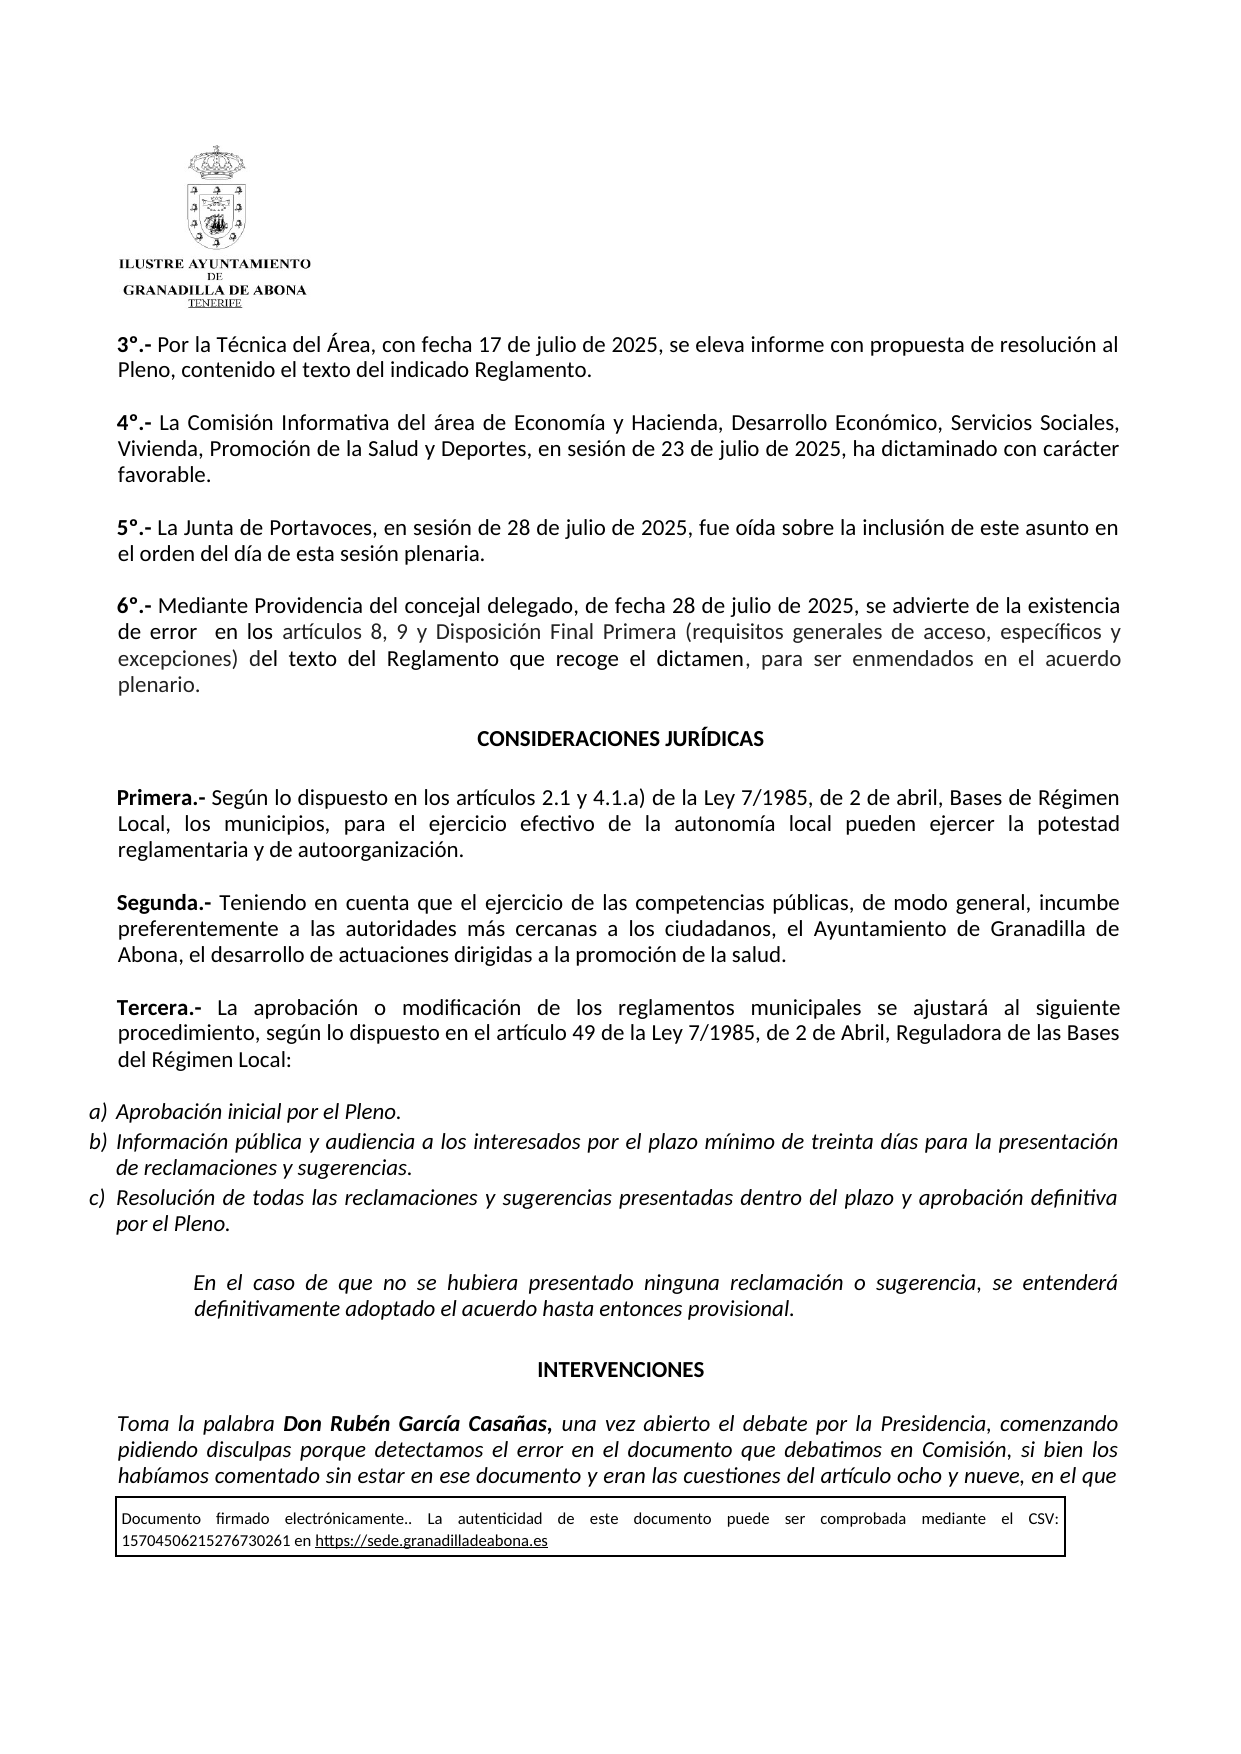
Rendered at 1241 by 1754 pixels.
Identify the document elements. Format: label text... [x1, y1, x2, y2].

text 4º.- La Comisión Informativa del área de Economía y Hacienda, Desarrollo Económico, Servicios Sociales, Vivienda, Promoción de la Salud y Deportes, en sesión de 23 de julio de 2025, ha dictaminado con carácter favorable. [117, 409, 1122, 488]
text Tercera.- La aprobación o modificación de los reglamentos municipales se ajustará al siguiente procedimiento, según lo dispuesto en el artículo 49 de la Ley 7/1985, de 2 de Abril, Reguladora de las Bases del Régimen Local: [117, 994, 1122, 1073]
list Información pública y audiencia a los interesados por el plazo mínimo de treinta días para la presentación de reclamaciones y sugerencias. [89, 1128, 1122, 1181]
text 3º.- Por la Técnica del Área, con fecha 17 de julio de 2025, se eleva informe con propuesta de resolución al Pleno, contenido el texto del indicado Reglamento. [117, 331, 1122, 384]
text 6º.- Mediante Providencia del concejal delegado, de fecha 28 de julio de 2025, se advierte de la existencia de error en los artículos 8, 9 y Disposición Final Primera (requisitos generales de acceso, específicos y excepciones) del texto del Reglamento que recoge el dictamen, para ser enmendados en el acuerdo plenario. [117, 593, 1122, 698]
list Aprobación inicial por el Pleno. [89, 1099, 1122, 1125]
subtitle INTERVENCIONES [119, 1355, 1122, 1383]
text En el caso de que no se hubiera presentado ninguna reclamación o sugerencia, se entenderá definitivamente adoptado el acuerdo hasta entonces provisional. [193, 1269, 1122, 1322]
subtitle CONSIDERACIONES JURÍDICAS [119, 724, 1122, 752]
text Toma la palabra Don Rubén García Casañas, una vez abierto el debate por la Presidencia, comenzando pidiendo disculpas porque detectamos el error en el documento que debatimos en Comisión, si bien los habíamos comentado sin estar en ese documento y eran las cuestiones del artículo ocho y nueve, en el que [117, 1410, 1122, 1489]
text Primera.- Según lo dispuesto en los artículos 2.1 y 4.1.a) de la Ley 7/1985, de 2 de abril, Bases de Régimen Local, los municipios, para el ejercicio efectivo de la autonomía local pueden ejercer la potestad reglamentaria y de autoorganización. [117, 784, 1122, 863]
list Resolución de todas las reclamaciones y sugerencias presentadas dentro del plazo y aprobación definitiva por el Pleno. [89, 1184, 1122, 1237]
text 5º.- La Junta de Portavoces, en sesión de 28 de julio de 2025, fue oída sobre la inclusión de este asunto en el orden del día de esta sesión plenaria. [117, 514, 1122, 567]
text Segunda.- Teniendo en cuenta que el ejercicio de las competencias públicas, de modo general, incumbe preferentemente a las autoridades más cercanas a los ciudadanos, el Ayuntamiento de Granadilla de Abona, el desarrollo de actuaciones dirigidas a la promoción de la salud. [117, 889, 1122, 968]
